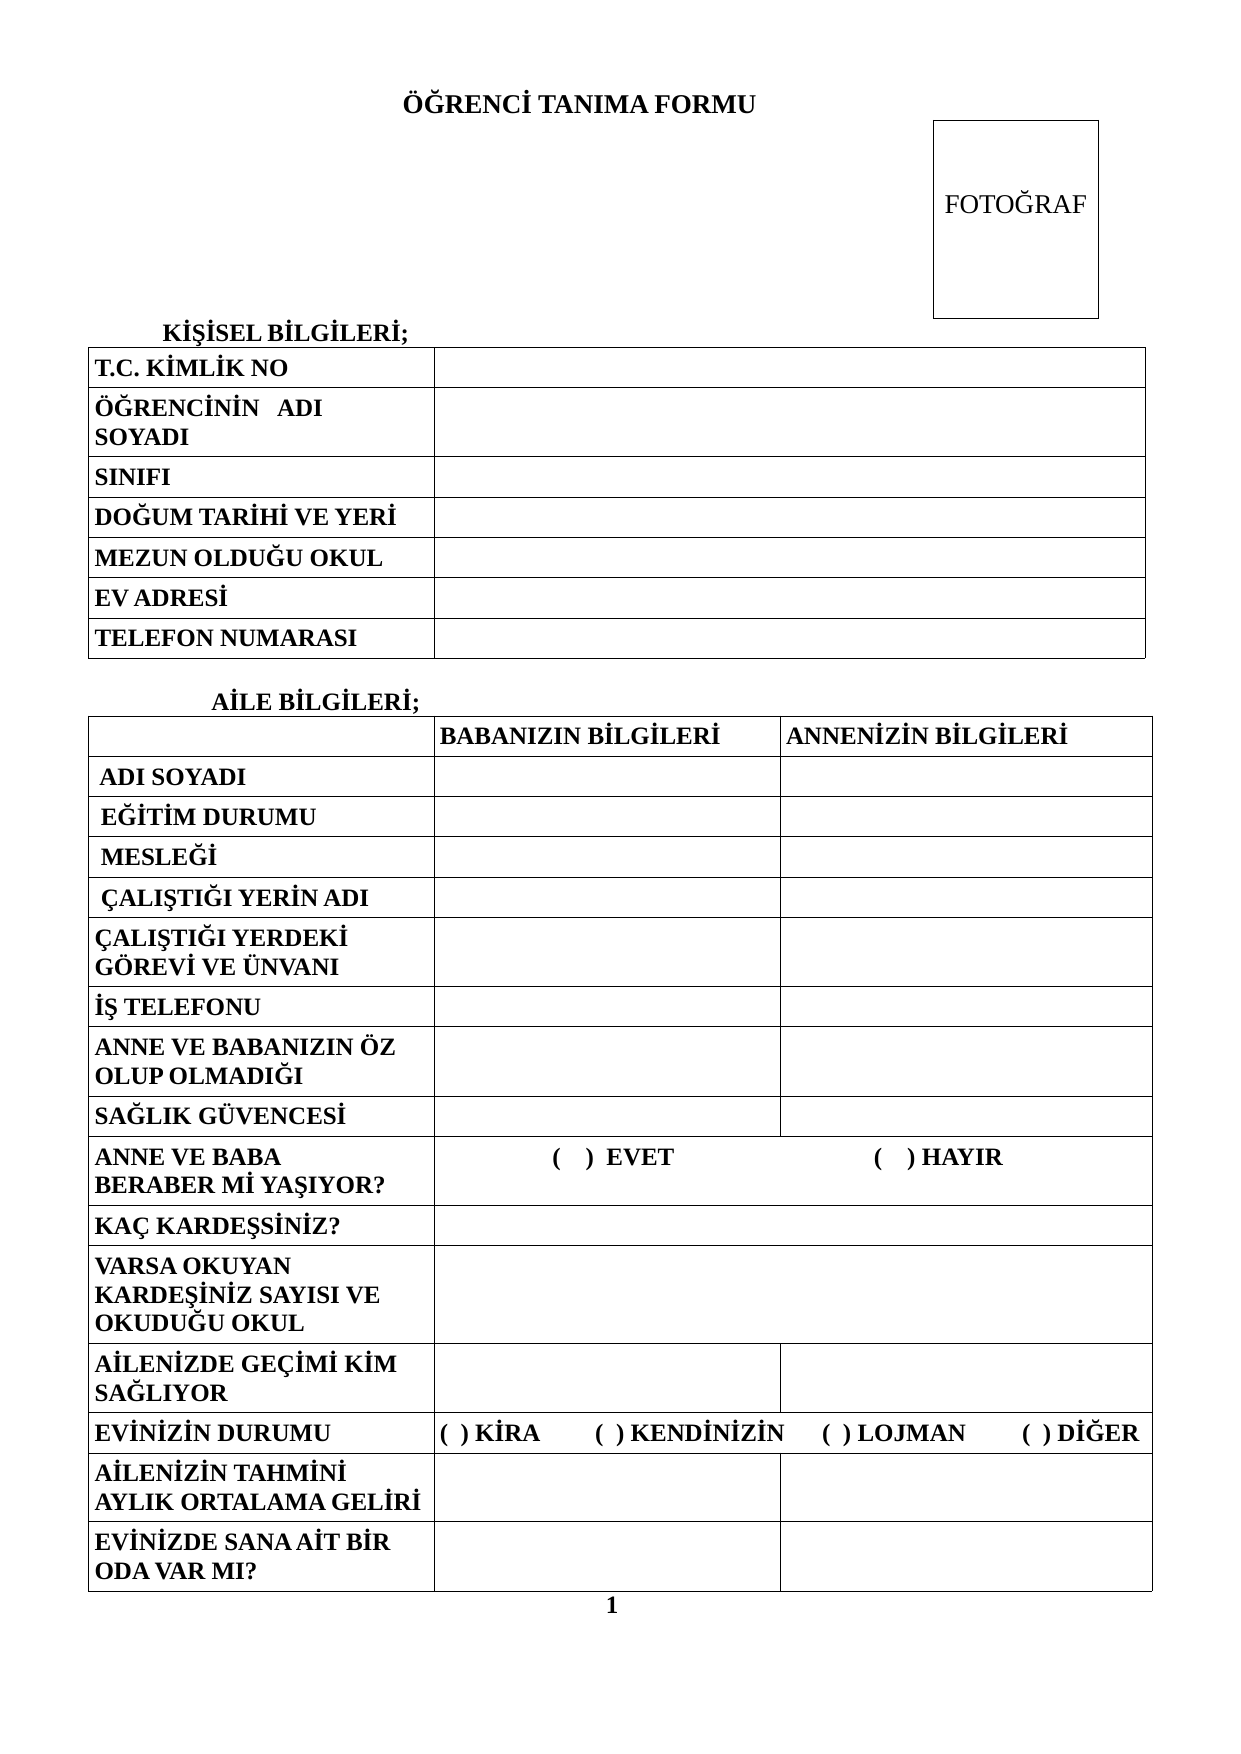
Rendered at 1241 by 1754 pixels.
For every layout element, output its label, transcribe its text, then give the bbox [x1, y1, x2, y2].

table_cell [781, 797, 1152, 836]
table_cell EĞİTİM DURUMU [89, 797, 434, 836]
table_cell EVİNİZDE SANA AİT BİR ODA VAR MI? [89, 1522, 434, 1591]
table_cell [435, 619, 1145, 658]
table_cell [781, 1097, 1152, 1136]
table_cell [435, 878, 780, 917]
table_cell [435, 1206, 1152, 1245]
table_cell SAĞLIK GÜVENCESİ [89, 1097, 434, 1136]
table_cell [781, 987, 1152, 1026]
table_cell MEZUN OLDUĞU OKUL [89, 538, 434, 577]
table_cell ÇALIŞTIĞI YERDEKİ GÖREVİ VE ÜNVANI [89, 918, 434, 986]
table_cell VARSA OKUYAN KARDEŞİNİZ SAYISI VE OKUDUĞU OKUL [89, 1246, 434, 1343]
table_cell [435, 578, 1145, 618]
table_header ANNENİZİN BİLGİLERİ [781, 717, 1152, 756]
table_cell EV ADRESİ [89, 578, 434, 618]
table_cell [435, 797, 780, 836]
table_cell [435, 1522, 780, 1591]
table_cell [435, 538, 1145, 577]
table_cell [781, 1027, 1152, 1096]
table_cell [435, 1246, 1152, 1343]
table_cell [435, 498, 1145, 537]
table_cell İŞ TELEFONU [89, 987, 434, 1026]
table_cell KAÇ KARDEŞSİNİZ? [89, 1206, 434, 1245]
table_header BABANIZIN BİLGİLERİ [435, 717, 780, 756]
text 2 [88, 1592, 1152, 1619]
table_cell ÇALIŞTIĞI YERİN ADI [89, 878, 434, 917]
table_cell [781, 878, 1152, 917]
table_cell [435, 388, 1145, 456]
table_header [435, 348, 1145, 387]
table_cell MESLEĞİ [89, 837, 434, 877]
table_cell [435, 1097, 780, 1136]
table_cell SINIFI [89, 457, 434, 497]
table_cell ANNE VE BABA BERABER Mİ YAŞIYOR? [89, 1137, 434, 1205]
text KİŞİSEL BİLGİLERİ; [88, 318, 1152, 347]
table_header T.C. KİMLİK NO [89, 348, 434, 387]
table_cell TELEFON NUMARASI [89, 619, 434, 658]
table_cell [781, 1522, 1152, 1591]
table_cell AİLENİZDE GEÇİMİ KİM SAĞLIYOR [89, 1344, 434, 1412]
table_cell [435, 1344, 780, 1412]
table_cell ( ) EVET ( ) HAYIR [435, 1137, 1152, 1205]
table_cell DOĞUM TARİHİ VE YERİ [89, 498, 434, 537]
table_cell EVİNİZİN DURUMU [89, 1413, 434, 1452]
table_cell [781, 1344, 1152, 1412]
table_cell [435, 457, 1145, 497]
table_cell ADI SOYADI [89, 757, 434, 796]
text ÖĞRENCİ TANIMA FORMU [88, 88, 1152, 120]
table_cell AİLENİZİN TAHMİNİ AYLIK ORTALAMA GELİRİ [89, 1454, 434, 1521]
table_cell [781, 1454, 1152, 1521]
table_cell [435, 1454, 780, 1521]
table_cell [435, 987, 780, 1026]
table_cell [781, 757, 1152, 796]
table_cell ANNE VE BABANIZIN ÖZ OLUP OLMADIĞI [89, 1027, 434, 1096]
table_cell [435, 757, 780, 796]
table_cell [781, 837, 1152, 877]
table_header FOTOĞRAF [934, 121, 1098, 318]
table_cell [781, 918, 1152, 986]
table_cell ( ) KİRA ( ) KENDİNİZİN ( ) LOJMAN ( ) DİĞER [435, 1413, 1152, 1452]
table_header [89, 717, 434, 756]
table_cell [435, 1027, 780, 1096]
text AİLE BİLGİLERİ; [88, 687, 1152, 716]
table_cell [435, 837, 780, 877]
table_cell ÖĞRENCİNİN ADI SOYADI [89, 388, 434, 456]
table_cell [435, 918, 780, 986]
